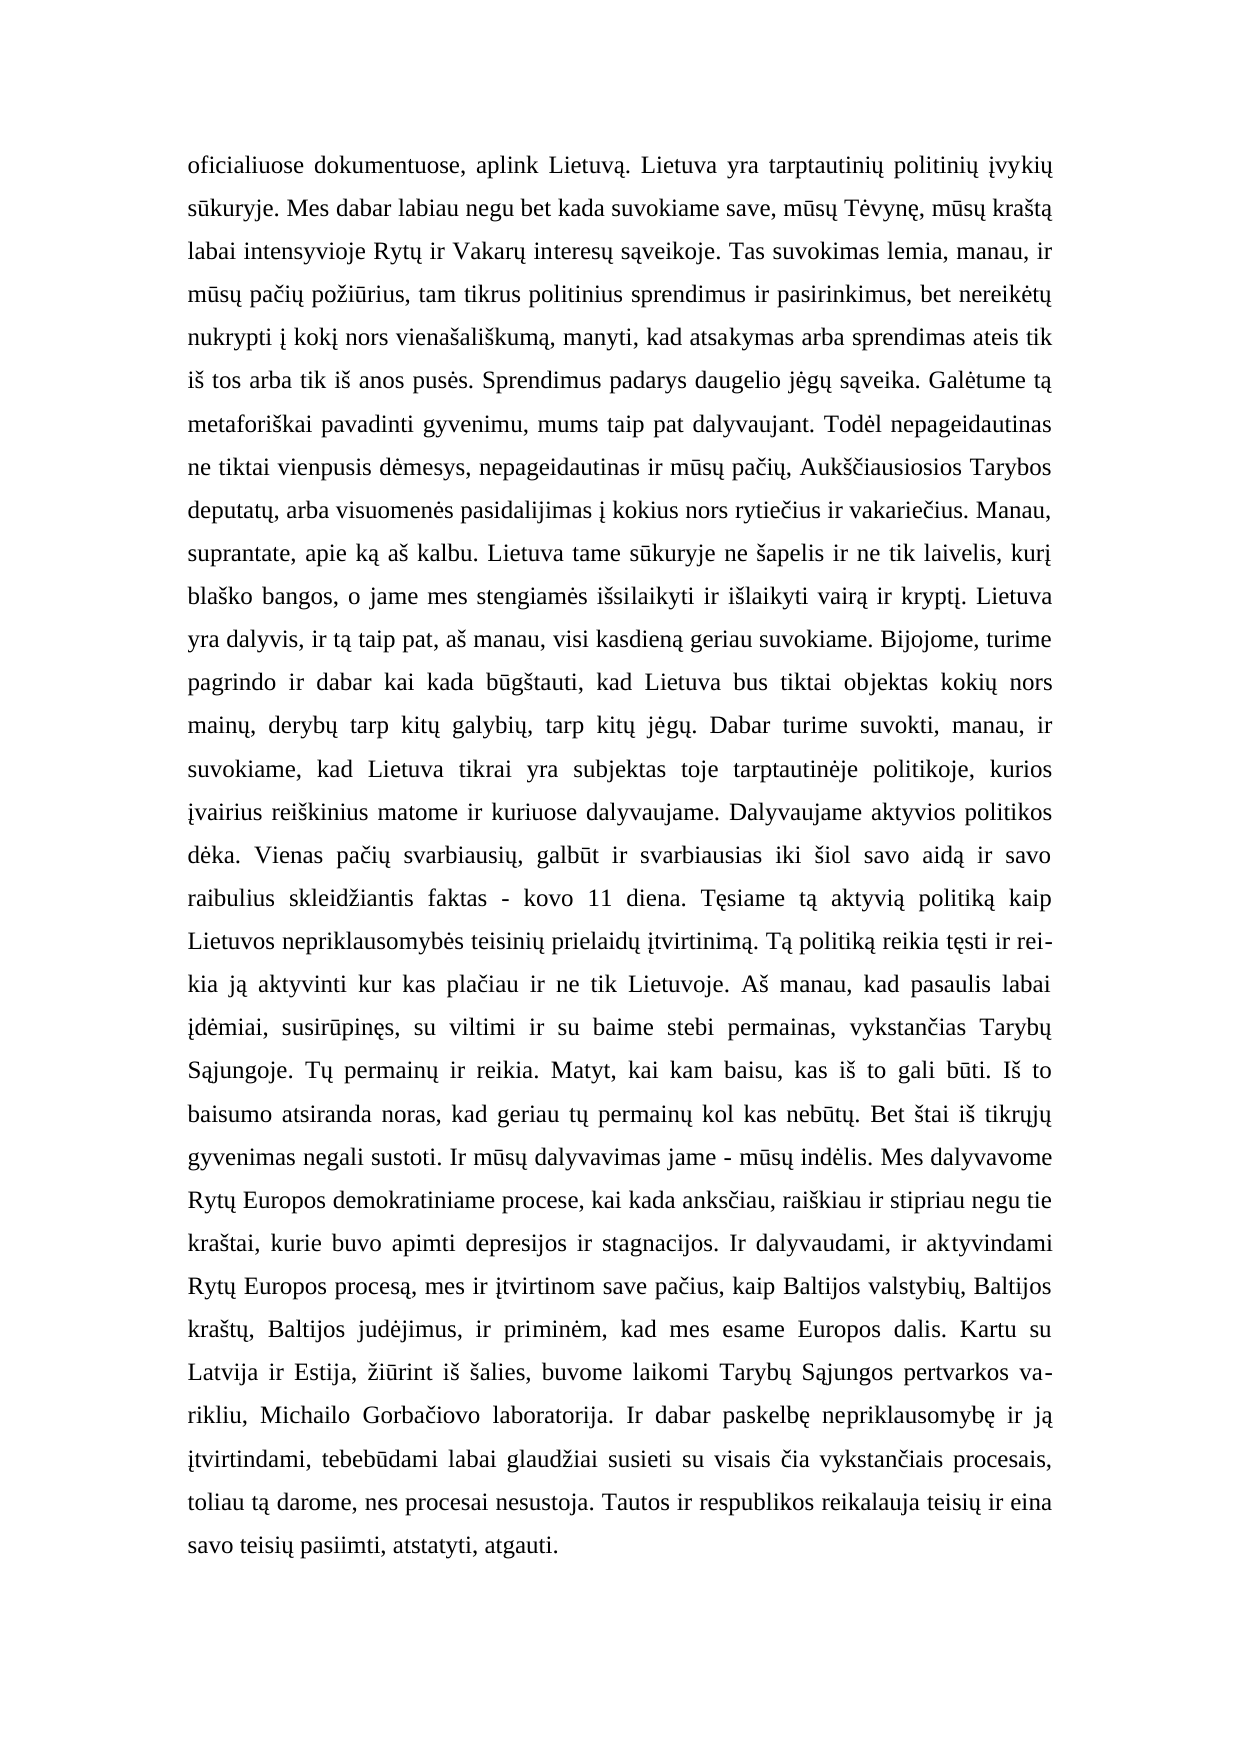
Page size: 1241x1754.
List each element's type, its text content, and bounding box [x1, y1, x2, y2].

text oficialiuose doku­mentuose, aplink Lietuvą. Lietuva yra tarptautinių politinių įvy­kių sūkuryje. Mes dabar labiau negu bet kada suvokiame save, mūsų Tėvynę, mūsų kraštą labai intensyvioje Rytų ir Vakarų in­teresų sąveikoje. Tas suvokimas lemia, manau, ir mūsų pačių požiūrius, tam tikrus politinius sprendimus ir pasirinkimus, bet nereikėtų nukrypti į kokį nors vienašališkumą, manyti, kad atsa­kymas arba sprendimas ateis tik iš tos arba tik iš anos pusės. Sprendimus padarys daugelio jėgų sąveika. Galėtume tą meta­foriškai pavadinti gyvenimu, mums taip pat dalyvaujant. Todėl nepageidautinas ne tiktai vienpusis dėmesys, nepageidautinas ir mūsų pačių, Aukščiausiosios Tarybos deputatų, arba visuomenės pasidalijimas į kokius nors rytiečius ir vakariečius. Manau, su­prantate, apie ką aš kalbu. Lietuva tame sūkuryje ne šapelis ir ne tik laivelis, kurį blaško bangos, o jame mes stengiamės išsi­laikyti ir išlaikyti vairą ir kryptį. Lietuva yra dalyvis, ir tą taip pat, aš manau, visi kasdieną geriau suvokiame. Bijojome, turime pagrindo ir dabar kai kada būgštauti, kad Lietuva bus tiktai ob­jektas kokių nors mainų, derybų tarp kitų galybių, tarp kitų jė­gų. Dabar turime suvokti, manau, ir suvokiame, kad Lietuva tik­rai yra subjektas toje tarptautinėje politikoje, kurios įvairius reiš­kinius matome ir kuriuose dalyvaujame. Dalyvaujame aktyvios politikos dėka. Vienas pačių svarbiausių, galbūt ir svarbiausias iki šiol savo aidą ir savo raibulius skleidžiantis faktas - kovo 11 diena. Tęsiame tą aktyvią politiką kaip Lietuvos nepriklauso­mybės teisinių prielaidų įtvirtinimą. Tą politiką reikia tęsti ir rei­kia ją aktyvinti kur kas plačiau ir ne tik Lietuvoje. Aš manau, kad pasaulis labai įdėmiai, susirūpinęs, su viltimi ir su baime stebi permainas, vykstančias Tarybų Sąjungoje. Tų permainų ir reikia. Matyt, kai kam baisu, kas iš to gali būti. Iš to baisumo atsiranda noras, kad geriau tų permainų kol kas nebūtų. Bet štai iš tikrųjų gyvenimas negali sustoti. Ir mūsų dalyvavimas jame - ­mūsų indėlis. Mes dalyvavome Rytų Europos demokratiniame pro­cese, kai kada anksčiau, raiškiau ir stipriau negu tie kraštai, ku­rie buvo apimti depresijos ir stagnacijos. Ir dalyvaudami, ir ak­tyvindami Rytų Europos procesą, mes ir įtvirtinom save pačius, kaip Baltijos valstybių, Baltijos kraštų, Baltijos judėjimus, ir pri­minėm, kad mes esame Europos dalis. Kartu su Latvija ir Estija, žiūrint iš šalies, buvome laikomi Tarybų Sąjungos pertvarkos va­rikliu, Michailo Gorbačiovo laboratorija. Ir dabar paskelbę ne­priklausomybę ir ją įtvirtindami, tebebūdami labai glaudžiai su­sieti su visais čia vykstančiais procesais, toliau tą darome, nes procesai nesustoja. Tautos ir respublikos reikalauja teisių ir eina savo teisių pasiimti, atstatyti, atgauti. [187, 150, 1053, 1559]
